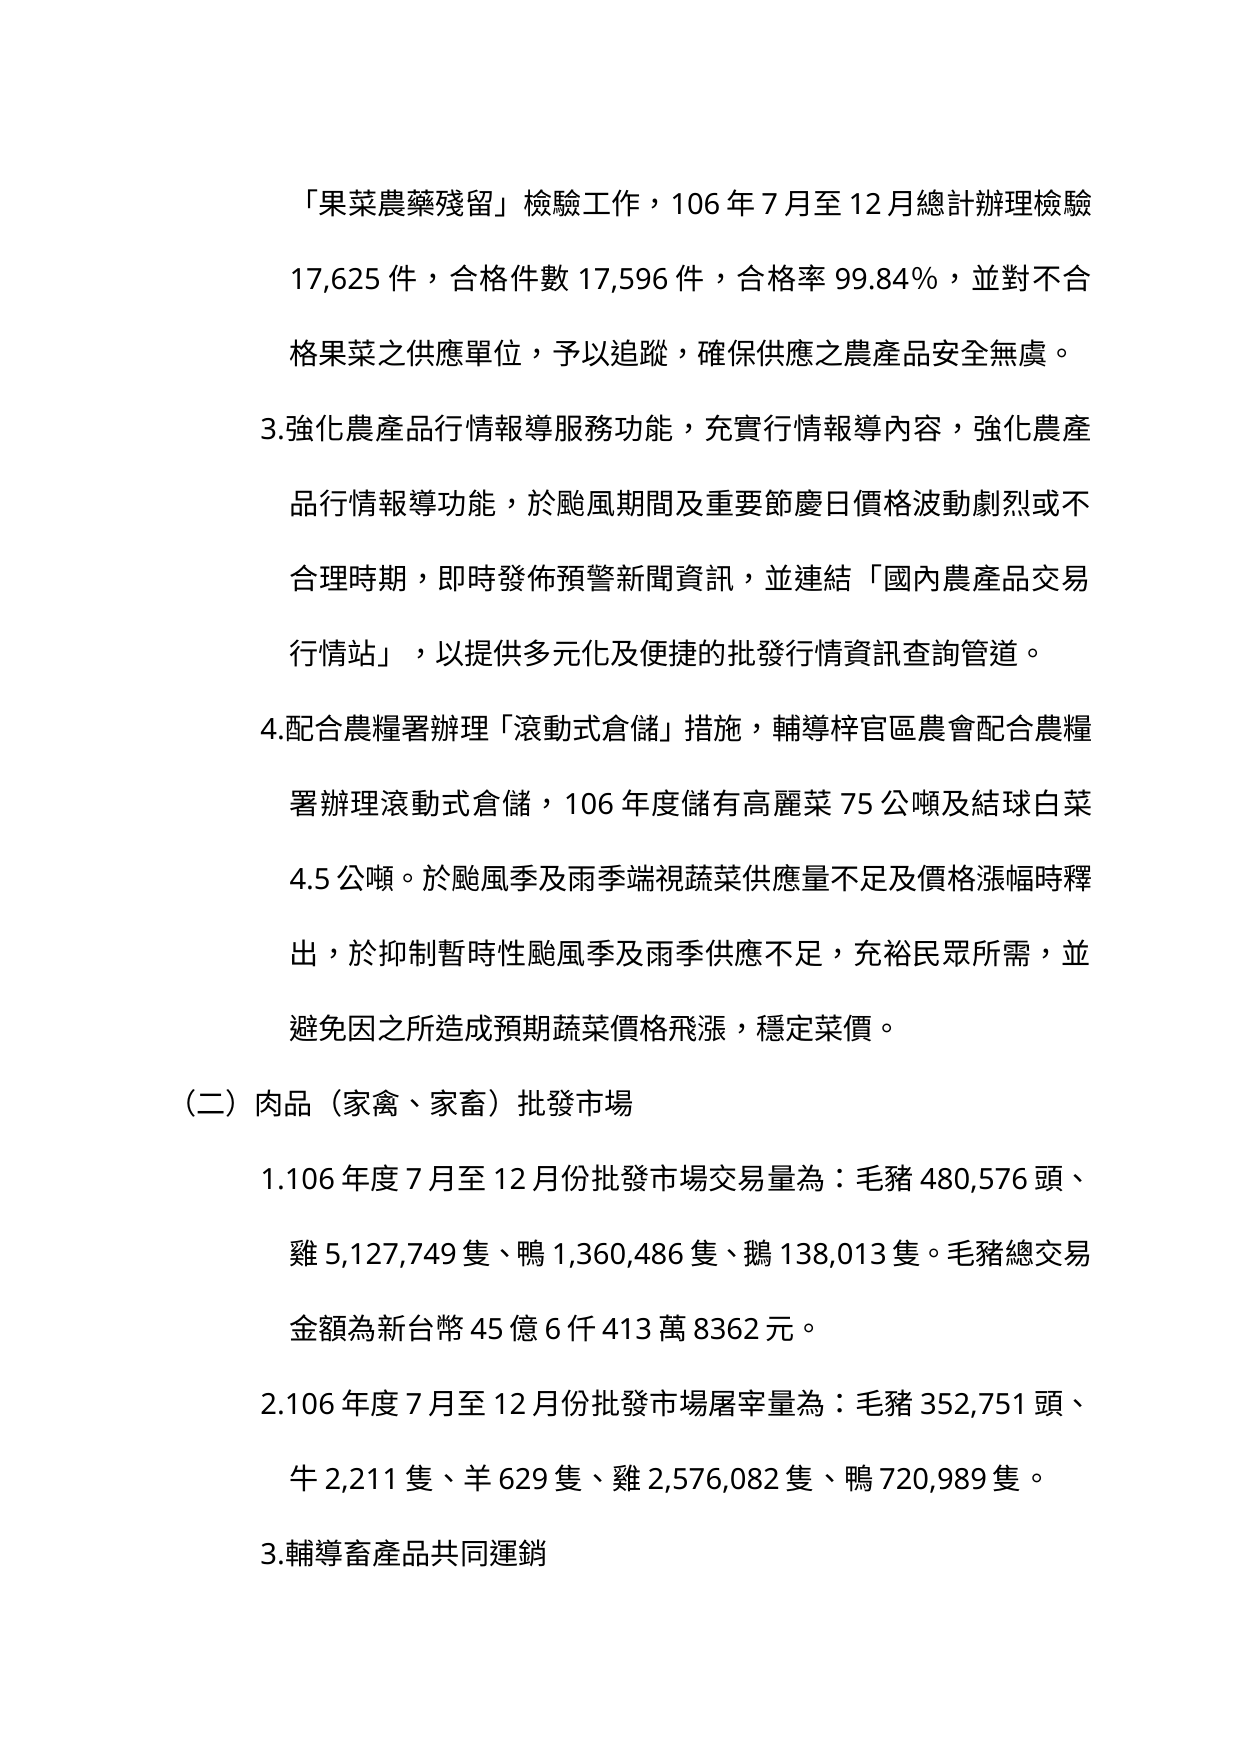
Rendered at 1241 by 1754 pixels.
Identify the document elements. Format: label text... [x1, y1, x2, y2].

text 4.配合農糧署辦理「滾動式倉儲」措施，輔導梓官區農會配合農糧署辦理滾動式倉儲，106年度儲有高麗菜75公噸及結球白菜4.5公噸。於颱風季及雨季端視蔬菜供應量不足及價格漲幅時釋出，於抑制暫時性颱風季及雨季供應不足，充裕民眾所需，並避免因之所造成預期蔬菜價格飛漲，穩定菜價。 [260, 689, 1092, 1064]
text 3.強化農產品行情報導服務功能，充實行情報導內容，強化農產品行情報導功能，於颱風期間及重要節慶日價格波動劇烈或不合理時期，即時發佈預警新聞資訊，並連結「國內農產品交易行情站」，以提供多元化及便捷的批發行情資訊查詢管道。 [260, 389, 1092, 689]
text 3.輔導畜產品共同運銷 [260, 1514, 1092, 1589]
text （二）肉品（家禽、家畜）批發市場 [148, 1064, 1092, 1139]
text 「果菜農藥殘留」檢驗工作，106年7月至12月總計辦理檢驗17,625件，合格件數17,596件，合格率99.84％，並對不合格果菜之供應單位，予以追蹤，確保供應之農產品安全無虞。 [260, 164, 1092, 389]
text 2.106年度7月至12月份批發市場屠宰量為：毛豬352,751頭、牛2,211隻、羊629隻、雞2,576,082隻、鴨720,989隻。 [260, 1364, 1092, 1514]
text 1.106年度7月至12月份批發市場交易量為：毛豬480,576頭、雞5,127,749隻、鴨1,360,486隻、鵝138,013隻。毛豬總交易金額為新台幣45億6仟413萬8362元。 [260, 1139, 1092, 1364]
